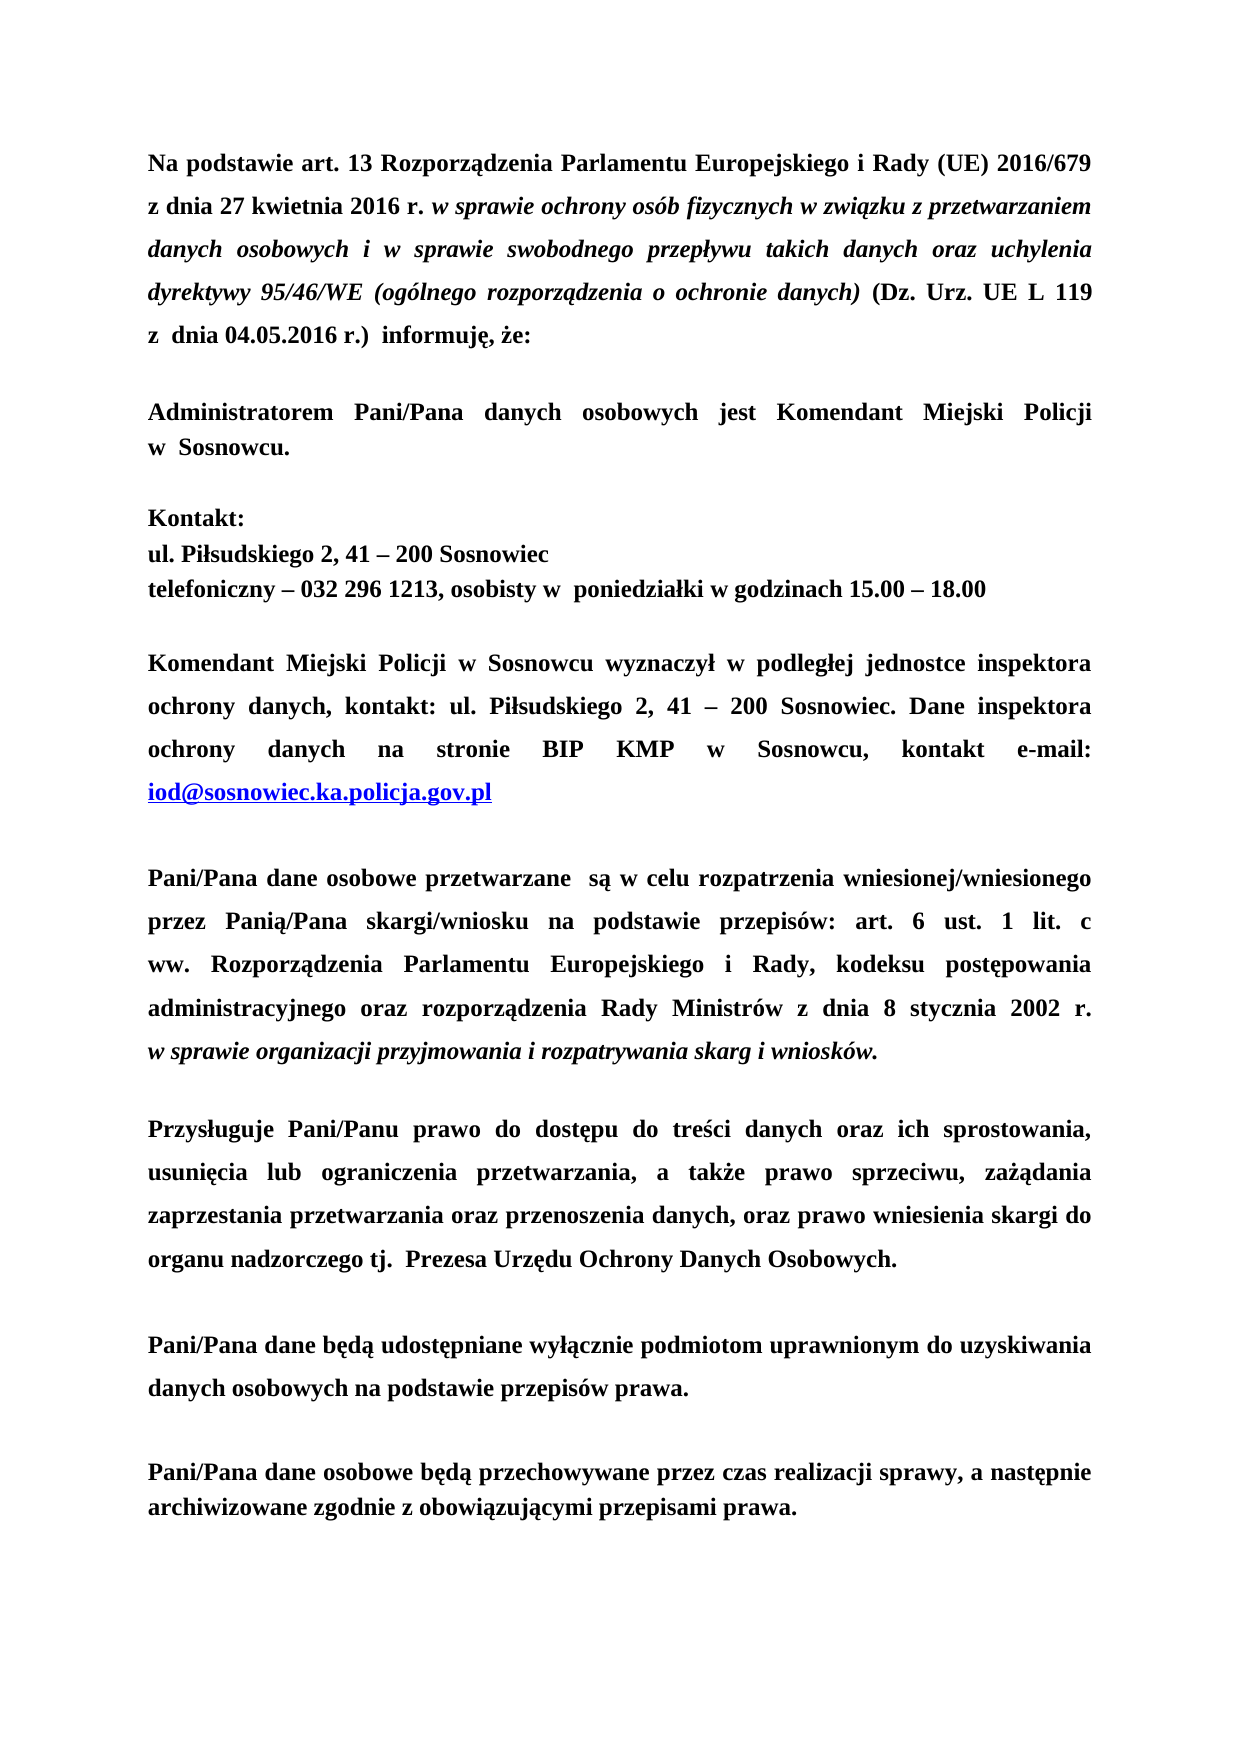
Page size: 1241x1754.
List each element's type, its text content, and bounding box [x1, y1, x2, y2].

text Administratorem Pani/Pana danych osobowych jest Komendant Miejski Policji w Sosnowcu. [148, 392, 1093, 463]
text Pani/Pana dane będą udostępniane wyłącznie podmiotom uprawnionym do uzyskiwania danych osobowych na podstawie przepisów prawa. [148, 1330, 1093, 1402]
text Komendant Miejski Policji w Sosnowcu wyznaczył w podległej jednostce inspektora ochrony danych, kontakt: ul. Piłsudskiego 2, 41 – 200 Sosnowiec. Dane inspektora ochrony danych na stronie BIP KMP w Sosnowcu, kontakt e-mail: iod@sosnowiec.ka.policja.gov.pl [148, 648, 1093, 849]
text ul. Piłsudskiego 2, 41 – 200 Sosnowiec [148, 534, 1093, 569]
text Pani/Pana dane osobowe będą przechowywane przez czas realizacji sprawy, a następnie archiwizowane zgodnie z obowiązującymi przepisami prawa. [148, 1452, 1093, 1522]
text Kontakt: [148, 498, 1093, 534]
text Pani/Pana dane osobowe przetwarzane są w celu rozpatrzenia wniesionej/wniesionego przez Panią/Pana skargi/wniosku na podstawie przepisów: art. 6 ust. 1 lit. c ww. Rozporządzenia Parlamentu Europejskiego i Rady, kodeksu postępowania administracyjnego oraz rozporządzenia Rady Ministrów z dnia 8 stycznia 2002 r. w sprawie organizacji przyjmowania i rozpatrywania skarg i wniosków. [148, 863, 1093, 1064]
text Na podstawie art. 13 Rozporządzenia Parlamentu Europejskiego i Rady (UE) 2016/679 z dnia 27 kwietnia 2016 r. w sprawie ochrony osób fizycznych w związku z przetwarzaniem danych osobowych i w sprawie swobodnego przepływu takich danych oraz uchylenia dyrektywy 95/46/WE (ogólnego rozporządzenia o ochronie danych) (Dz. Urz. UE L 119 z dnia 04.05.2016 r.) informuję, że: [148, 148, 1093, 349]
text Przysługuje Pani/Panu prawo do dostępu do treści danych oraz ich sprostowania, usunięcia lub ograniczenia przetwarzania, a także prawo sprzeciwu, zażądania zaprzestania przetwarzania oraz przenoszenia danych, oraz prawo wniesienia skargi do organu nadzorczego tj. Prezesa Urzędu Ochrony Danych Osobowych. [148, 1114, 1093, 1272]
text telefoniczny – 032 296 1213, osobisty w poniedziałki w godzinach 15.00 – 18.00 [148, 569, 1093, 604]
